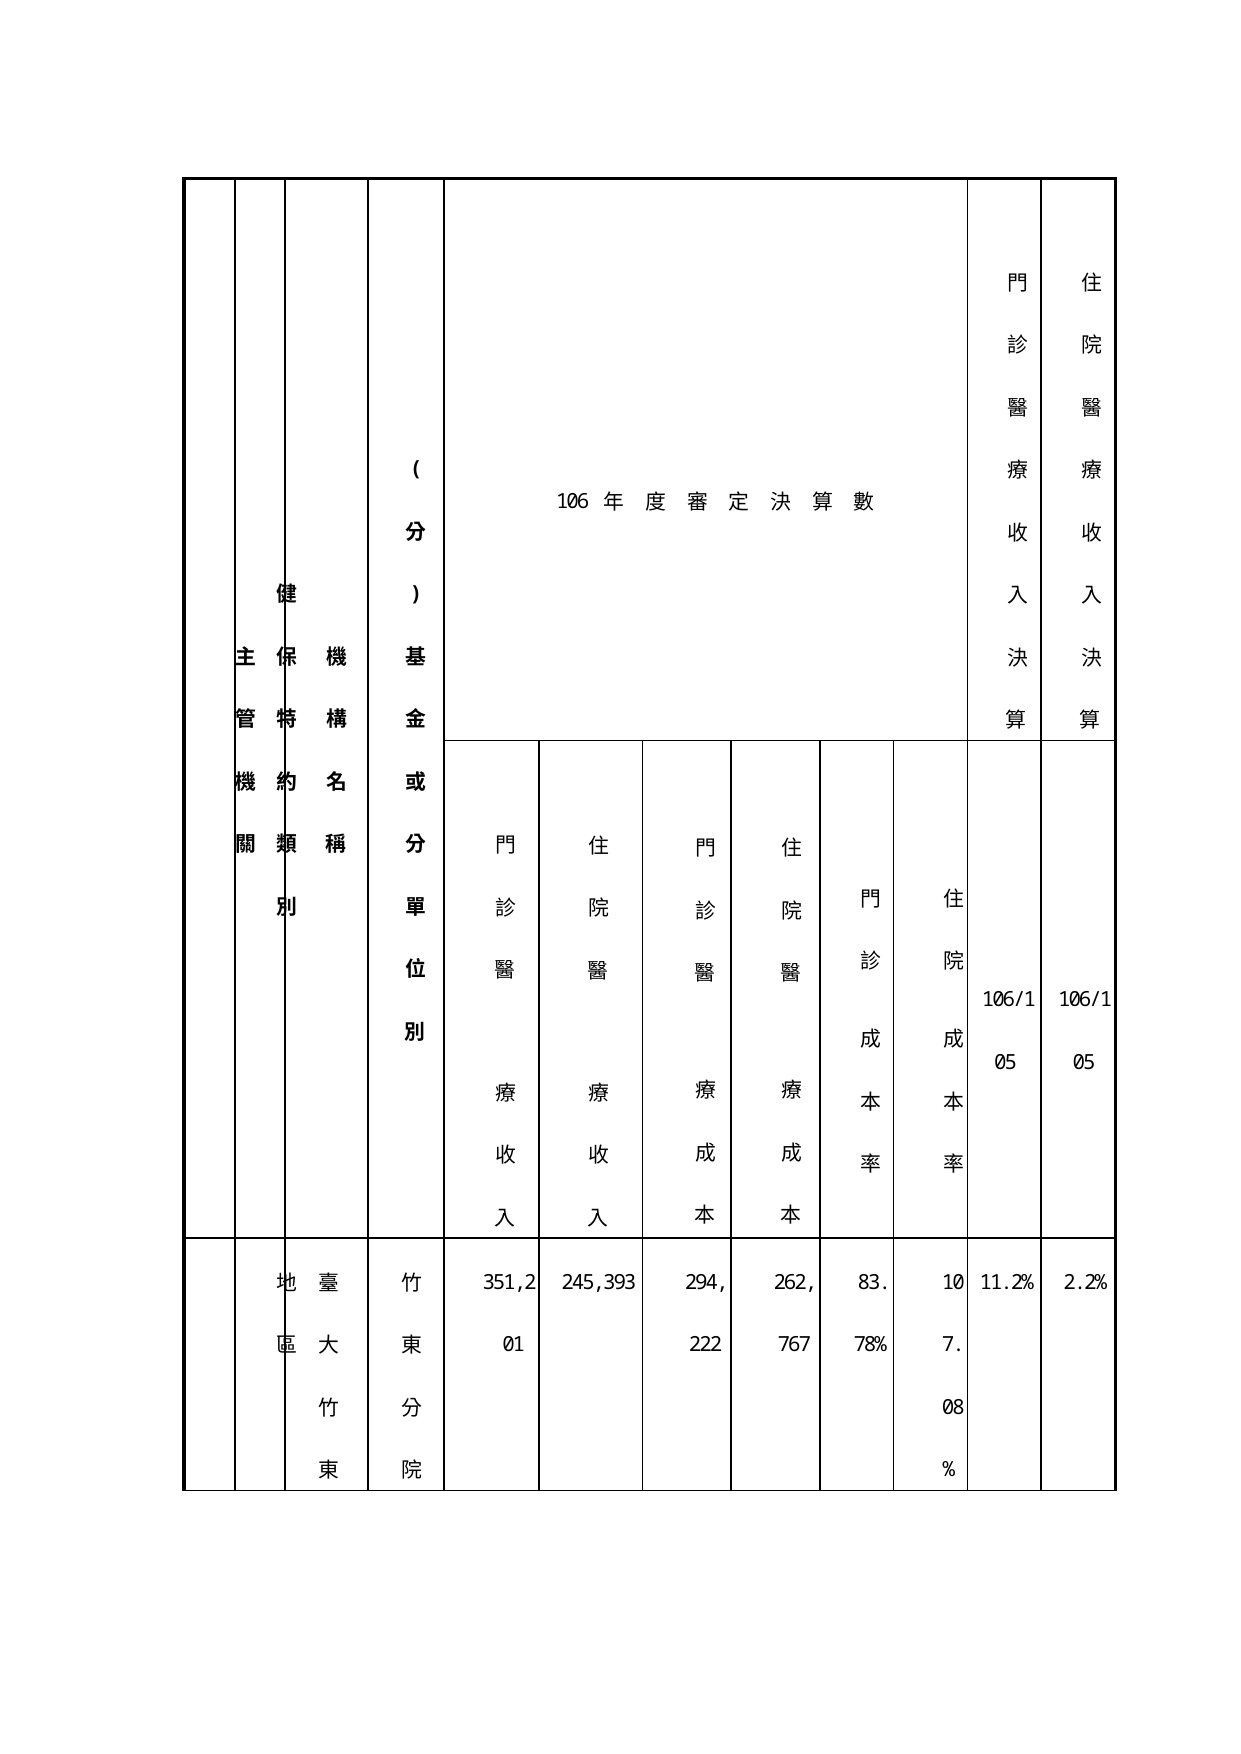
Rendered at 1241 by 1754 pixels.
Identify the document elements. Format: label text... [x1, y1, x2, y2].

table_cell 住院醫 療收入 [540, 741, 642, 1237]
table_cell 地區 [280, 1337, 284, 1351]
table_cell 11.2% [968, 1239, 1040, 1490]
table_cell 2.2% [1042, 1239, 1114, 1490]
table_cell 245,393 [540, 1239, 642, 1490]
table_cell 106/105 [968, 741, 1040, 1237]
table_cell 107.08% [894, 1239, 967, 1490]
table_cell 106/105 [1042, 741, 1114, 1237]
table_cell 262,767 [732, 1239, 819, 1490]
table_header 106年度審定決算數 [445, 180, 967, 740]
table_cell 竹東分院 [369, 1239, 443, 1490]
table_cell 住院 成本率 [894, 741, 967, 1237]
table_header 健保特約類別 [236, 180, 284, 1237]
table_cell 門診醫 療成本 [643, 741, 730, 1237]
table_cell 83.78% [821, 1239, 893, 1490]
table_cell 臺大竹東 [286, 1239, 367, 1490]
table_header 機構名稱 [286, 180, 367, 1237]
table_header (分)基金或分單位別 [369, 180, 443, 1237]
table_cell 351,201 [445, 1239, 538, 1490]
table_header 主管機關 [186, 180, 234, 1237]
table_cell 住院醫 療成本 [732, 741, 819, 1237]
table_cell 門診 成本率 [821, 741, 893, 1237]
table_cell 294,222 [643, 1239, 730, 1490]
table_cell 教育部 [186, 1239, 234, 1490]
table_cell 門診醫 療收入 [445, 741, 538, 1237]
table_cell 地區 [236, 1239, 284, 1490]
table_header 門診醫療收入決算 [968, 180, 1040, 740]
table_header 住院醫療收入決算 [1042, 180, 1114, 740]
